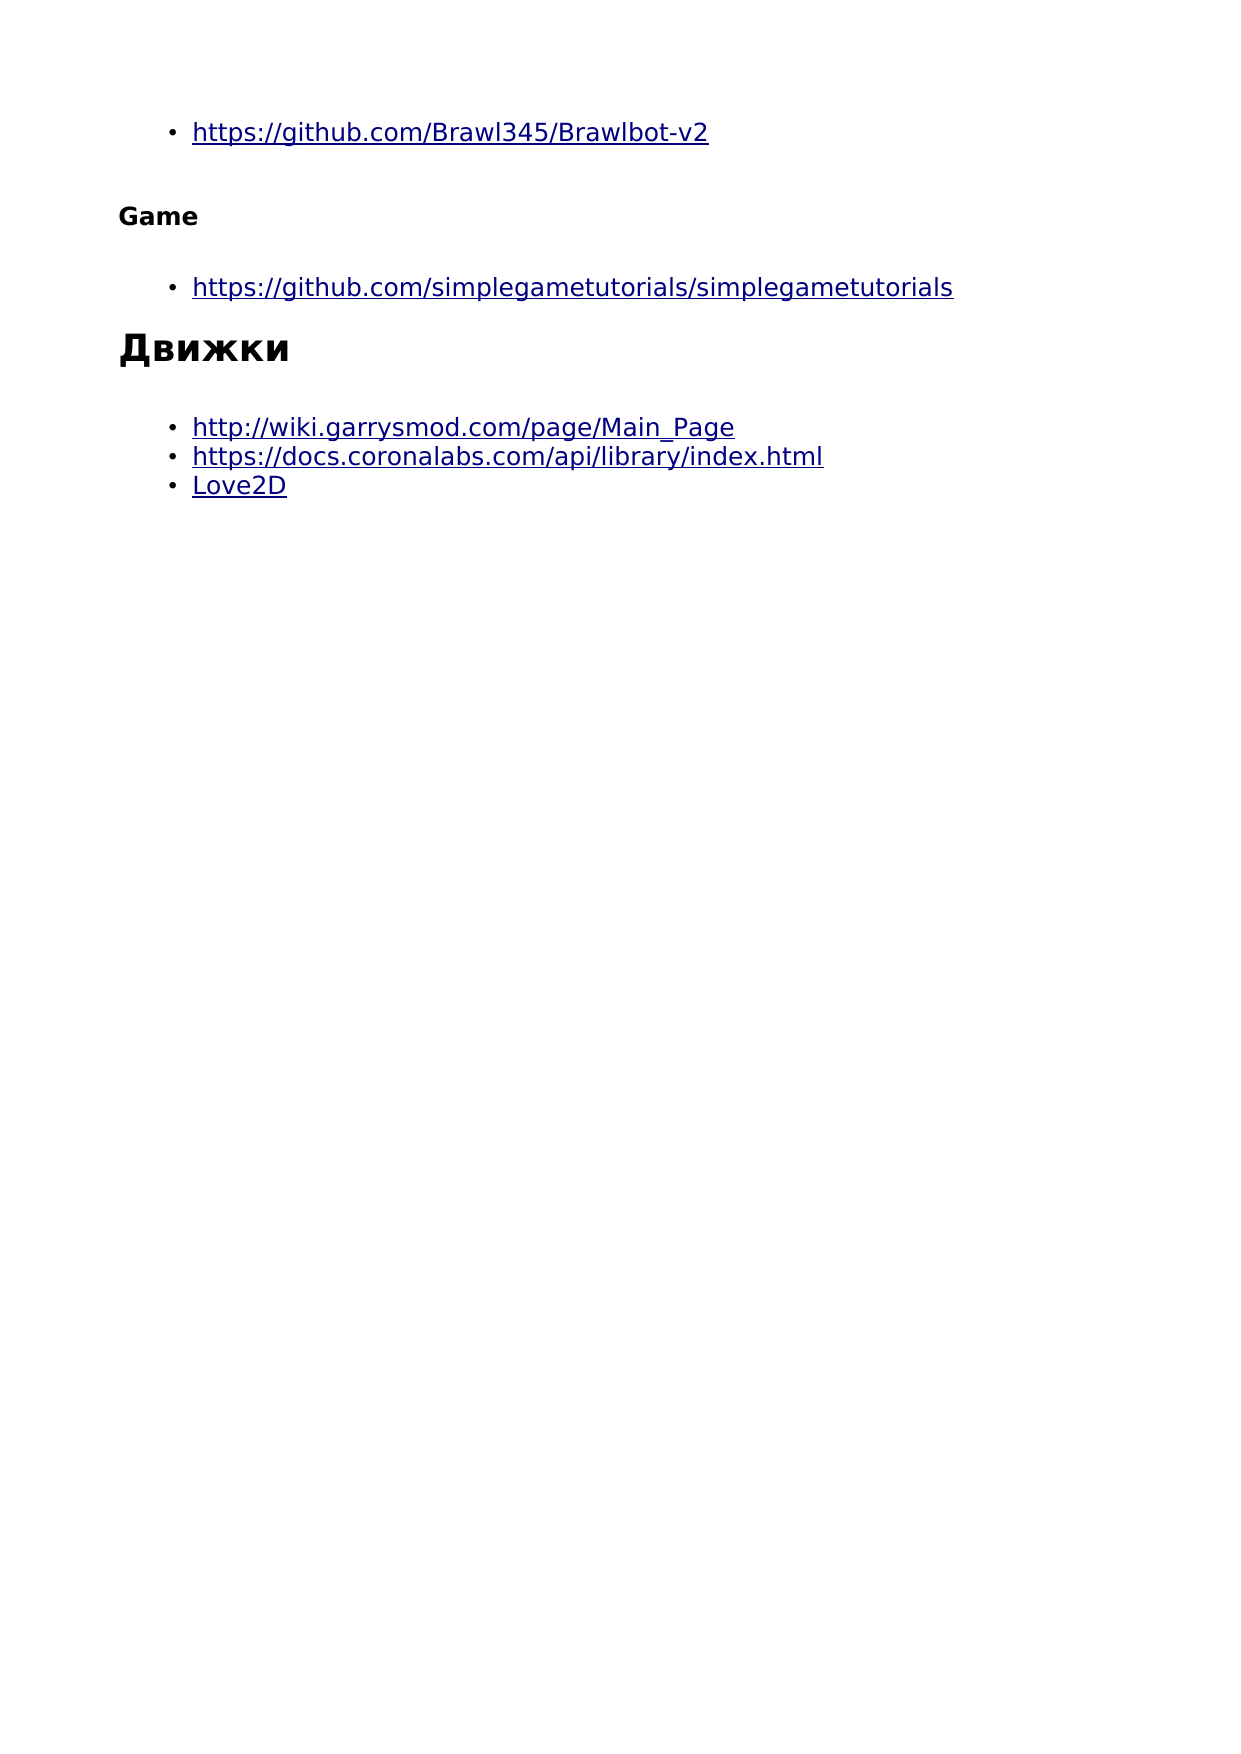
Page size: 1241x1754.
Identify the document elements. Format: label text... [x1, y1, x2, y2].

list https://github.com/Brawl345/Brawlbot-v2 [177, 118, 1122, 147]
list https://github.com/simplegametutorials/simplegametutorials [177, 273, 1122, 302]
subtitle Движки [118, 327, 1122, 371]
list http://wiki.garrysmod.com/page/Main_Page [177, 413, 1122, 442]
list Love2D [177, 471, 1122, 500]
subtitle Game [118, 202, 1122, 231]
list https://docs.coronalabs.com/api/library/index.html [177, 442, 1122, 471]
